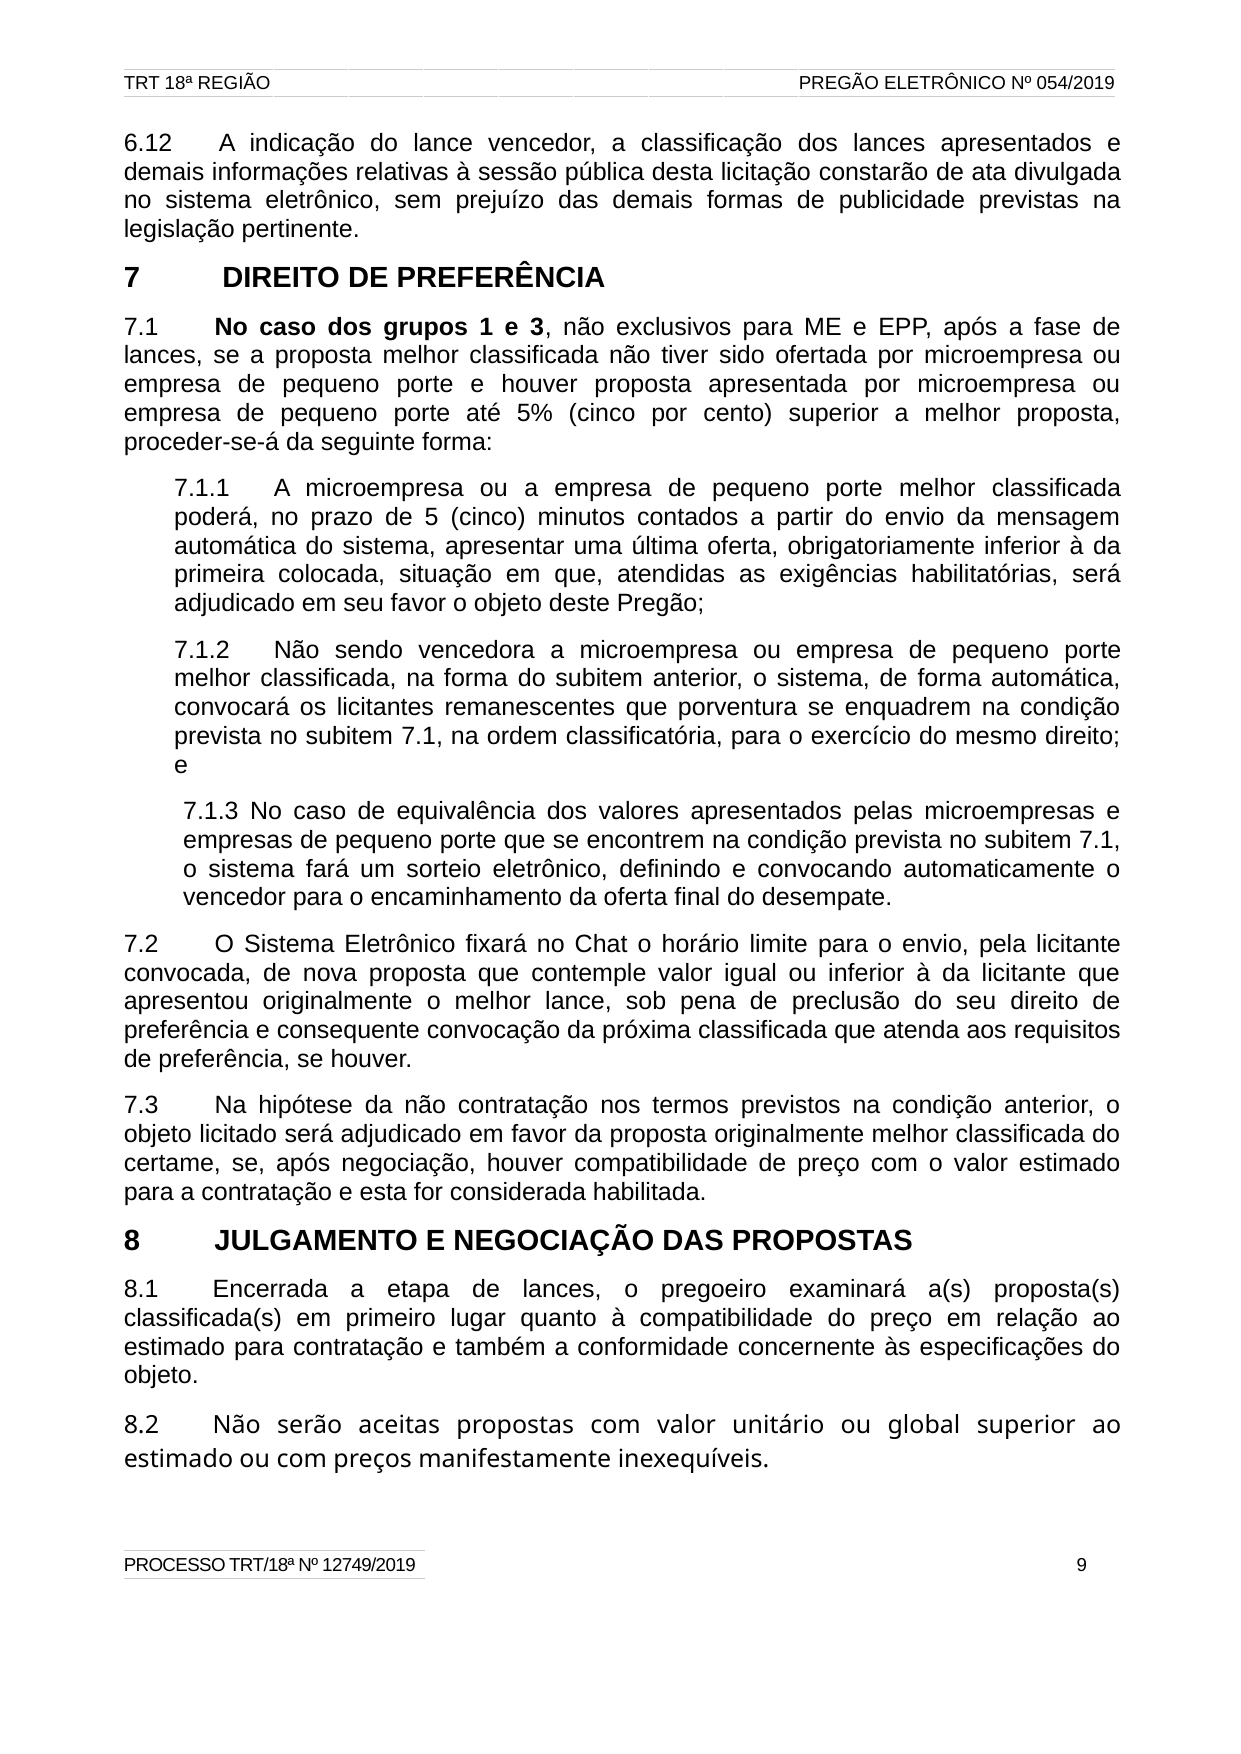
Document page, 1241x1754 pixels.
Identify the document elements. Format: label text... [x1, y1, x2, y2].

text 7.1.1 A microempresa ou a empresa de pequeno porte melhor classificada poderá, no prazo de 5 (cinco) minutos contados a partir do envio da mensagem automática do sistema, apresentar uma última oferta, obrigatoriamente inferior à da primeira colocada, situação em que, atendidas as exigências habilitatórias, será adjudicado em seu favor o objeto deste Pregão; [174, 473, 1122, 617]
text 7.1.2 Não sendo vencedora a microempresa ou empresa de pequeno porte melhor classificada, na forma do subitem anterior, o sistema, de forma automática, convocará os licitantes remanescentes que porventura se enquadrem na condição prevista no subitem 7.1, na ordem classificatória, para o exercício do mesmo direito; e [174, 635, 1122, 778]
text 6.12 A indicação do lance vencedor, a classificação dos lances apresentados e demais informações relativas à sessão pública desta licitação constarão de ata divulgada no sistema eletrônico, sem prejuízo das demais formas de publicidade previstas na legislação pertinente. [123, 128, 1122, 243]
text 7.2 O Sistema Eletrônico fixará no Chat o horário limite para o envio, pela licitante convocada, de nova proposta que contemple valor igual ou inferior à da licitante que apresentou originalmente o melhor lance, sob pena de preclusão do seu direito de preferência e consequente convocação da próxima classificada que atenda aos requisitos de preferência, se houver. [123, 929, 1122, 1073]
text 7.3 Na hipótese da não contratação nos termos previstos na condição anterior, o objeto licitado será adjudicado em favor da proposta originalmente melhor classificada do certame, se, após negociação, houver compatibilidade de preço com o valor estimado para a contratação e esta for considerada habilitada. [123, 1090, 1122, 1205]
text 7.1 No caso dos grupos 1 e 3, não exclusivos para ME e EPP, após a fase de lances, se a proposta melhor classificada não tiver sido ofertada por microempresa ou empresa de pequeno porte e houver proposta apresentada por microempresa ou empresa de pequeno porte até 5% (cinco por cento) superior a melhor proposta, proceder-se-á da seguinte forma: [123, 312, 1122, 456]
text 8 JULGAMENTO E NEGOCIAÇÃO DAS PROPOSTAS [123, 1223, 1122, 1257]
list 7.1.3 No caso de equivalência dos valores apresentados pelas microempresas e empresas de pequeno porte que se encontrem na condição prevista no subitem 7.1, o sistema fará um sorteio eletrônico, definindo e convocando automaticamente o vencedor para o encaminhamento da oferta final do desempate. [183, 796, 1122, 911]
text 8.1 Encerrada a etapa de lances, o pregoeiro examinará a(s) proposta(s) classificada(s) em primeiro lugar quanto à compatibilidade do preço em relação ao estimado para contratação e também a conformidade concernente às especificações do objeto. [123, 1274, 1122, 1389]
text 7 DIREITO DE PREFERÊNCIA [123, 261, 1122, 294]
text 8.2 Não serão aceitas propostas com valor unitário ou global superior ao estimado ou com preços manifestamente inexequíveis. [123, 1407, 1122, 1475]
